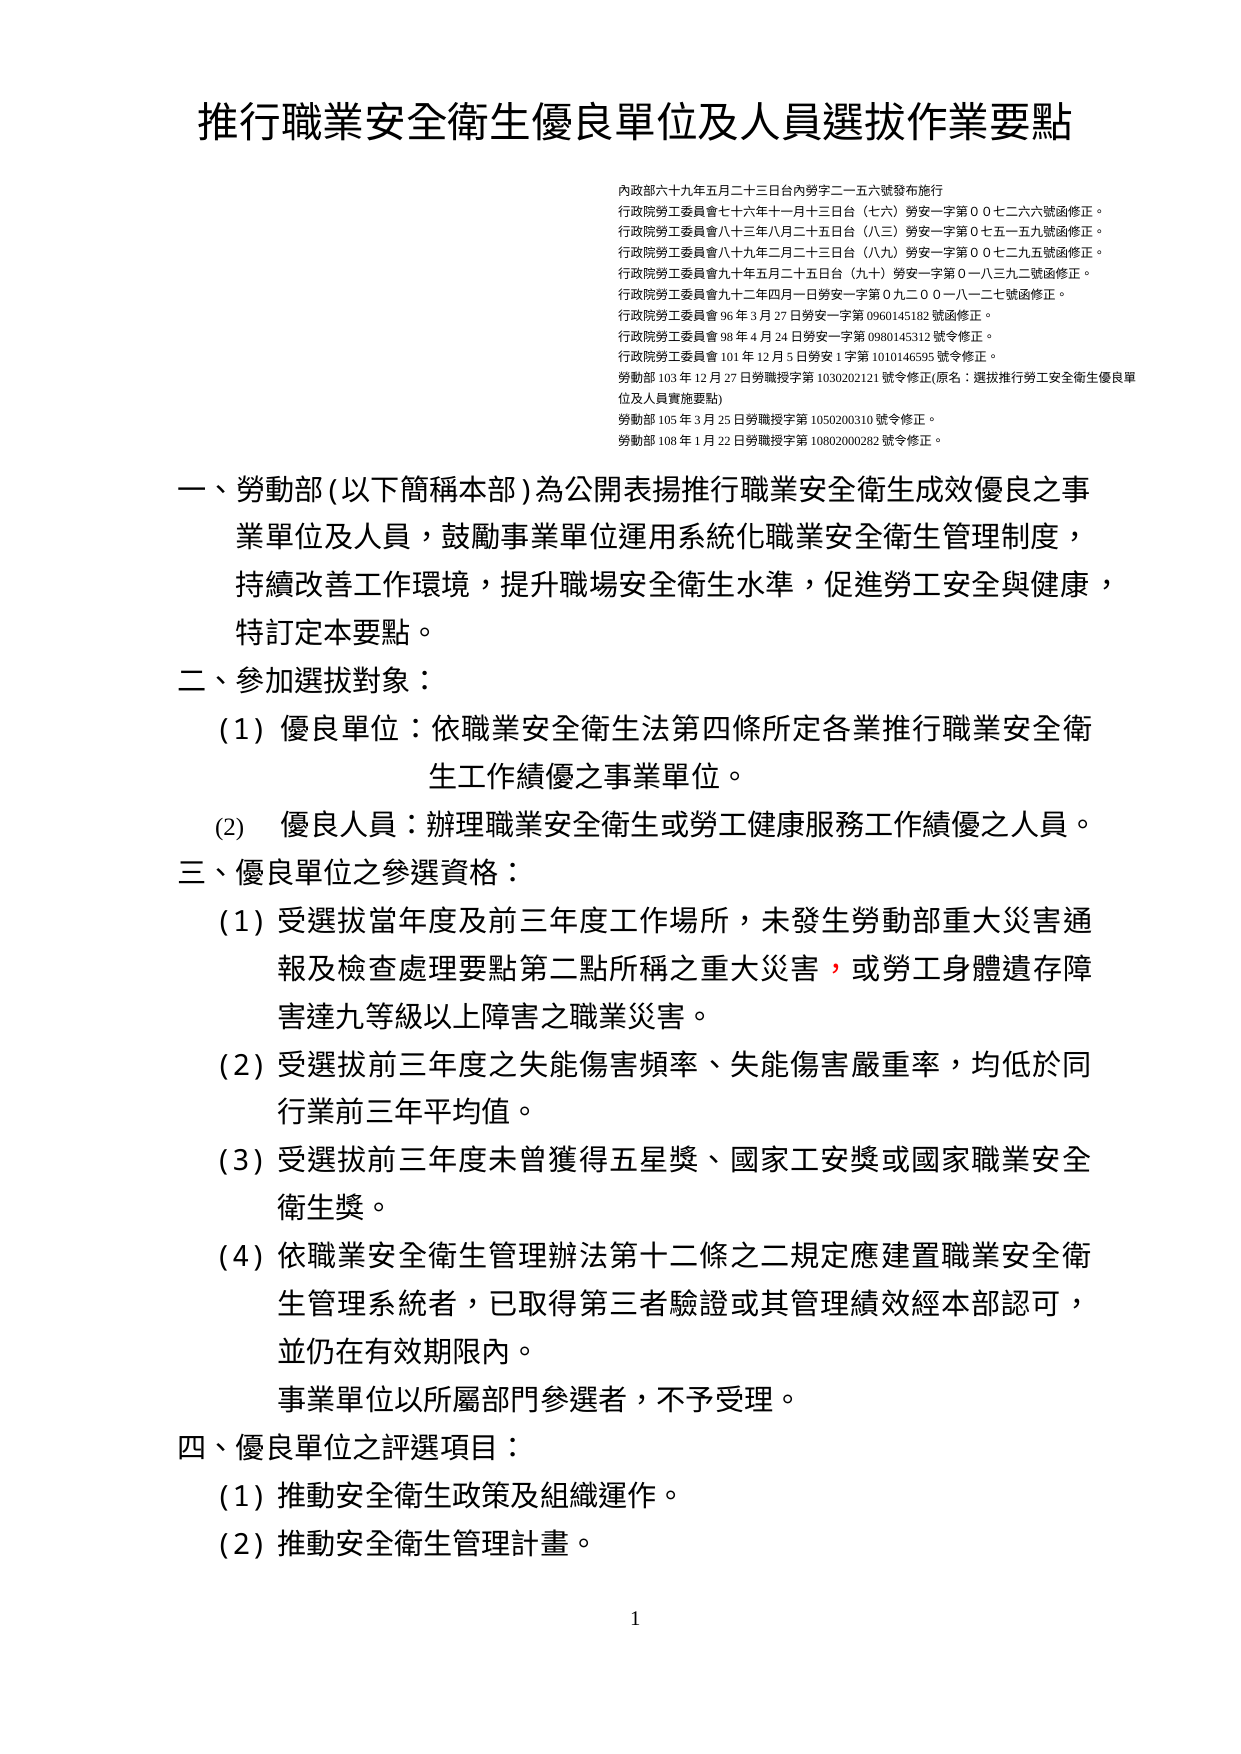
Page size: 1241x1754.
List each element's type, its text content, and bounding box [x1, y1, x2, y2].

text 推行職業安全衛生優良單位及人員選拔作業要點 [177, 89, 1092, 149]
list 受選拔前三年度未曾獲得五星獎、國家工安獎或國家職業安全衛生獎。 [214, 1132, 1092, 1228]
list 受選拔當年度及前三年度工作場所，未發生勞動部重大災害通報及檢查處理要點第二點所稱之重大災害，或勞工身體遺存障害達九等級以上障害之職業災害。 [215, 893, 1092, 1037]
list 優良單位：依職業安全衛生法第四條所定各業推行職業安全衛生工作績優之事業單位。 [215, 701, 1092, 797]
text 行政院勞工委員會八十九年二月二十三日台（八九）勞安一字第００七二九五號函修正。 [618, 241, 1139, 262]
list 依職業安全衛生管理辦法第十二條之二規定應建置職業安全衛生管理系統者，已取得第三者驗證或其管理績效經本部認可，並仍在有效期限內。 [214, 1228, 1092, 1372]
list 優良人員：辦理職業安全衛生或勞工健康服務工作績優之人員。 [215, 797, 1092, 845]
text 三、優良單位之參選資格： [177, 845, 1092, 893]
text 行政院勞工委員會九十二年四月一日勞安一字第０九二００一八一二七號函修正。 [618, 283, 1139, 303]
text 事業單位以所屬部門參選者，不予受理。 [277, 1372, 1092, 1420]
text 行政院勞工委員會九十年五月二十五日台（九十）勞安一字第０一八三九二號函修正。 [618, 262, 1139, 283]
text 勞動部105年3月25日勞職授字第1050200310號令修正。 [618, 408, 1139, 428]
text 四、優良單位之評選項目： [177, 1420, 1092, 1468]
list 受選拔前三年度之失能傷害頻率、失能傷害嚴重率，均低於同行業前三年平均值。 [215, 1037, 1092, 1132]
text 行政院勞工委員會98年4 月24 日勞安一字第0980145312號令修正。 [618, 324, 1139, 345]
text 行政院勞工委員會101年12月5日勞安1字第1010146595號令修正。 [618, 345, 1139, 366]
text 內政部六十九年五月二十三日台內勞字二一五六號發布施行 [618, 178, 1139, 199]
text 一、勞動部(以下簡稱本部)為公開表揚推行職業安全衛生成效優良之事業單位及人員，鼓勵事業單位運用系統化職業安全衛生管理制度，持續改善工作環境，提升職場安全衛生水準，促進勞工安全與健康，特訂定本要點。 [177, 462, 1092, 653]
text 勞動部103年12月27日勞職授字第1030202121號令修正(原名：選拔推行勞工安全衛生優良單位及人員實施要點) [618, 366, 1139, 408]
text 行政院勞工委員會八十三年八月二十五日台（八三）勞安一字第０七五一五九號函修正。 [618, 220, 1139, 241]
list 推動安全衛生政策及組織運作。 [215, 1468, 1092, 1516]
text 二、參加選拔對象： [177, 653, 1092, 701]
list 推動安全衛生管理計畫。 [215, 1516, 1092, 1564]
text 行政院勞工委員會96年3月27日勞安一字第0960145182號函修正。 [618, 303, 1139, 324]
text 行政院勞工委員會七十六年十一月十三日台（七六）勞安一字第００七二六六號函修正。 [618, 199, 1139, 220]
text 勞動部108年1月22日勞職授字第10802000282號令修正。 [618, 428, 1139, 449]
